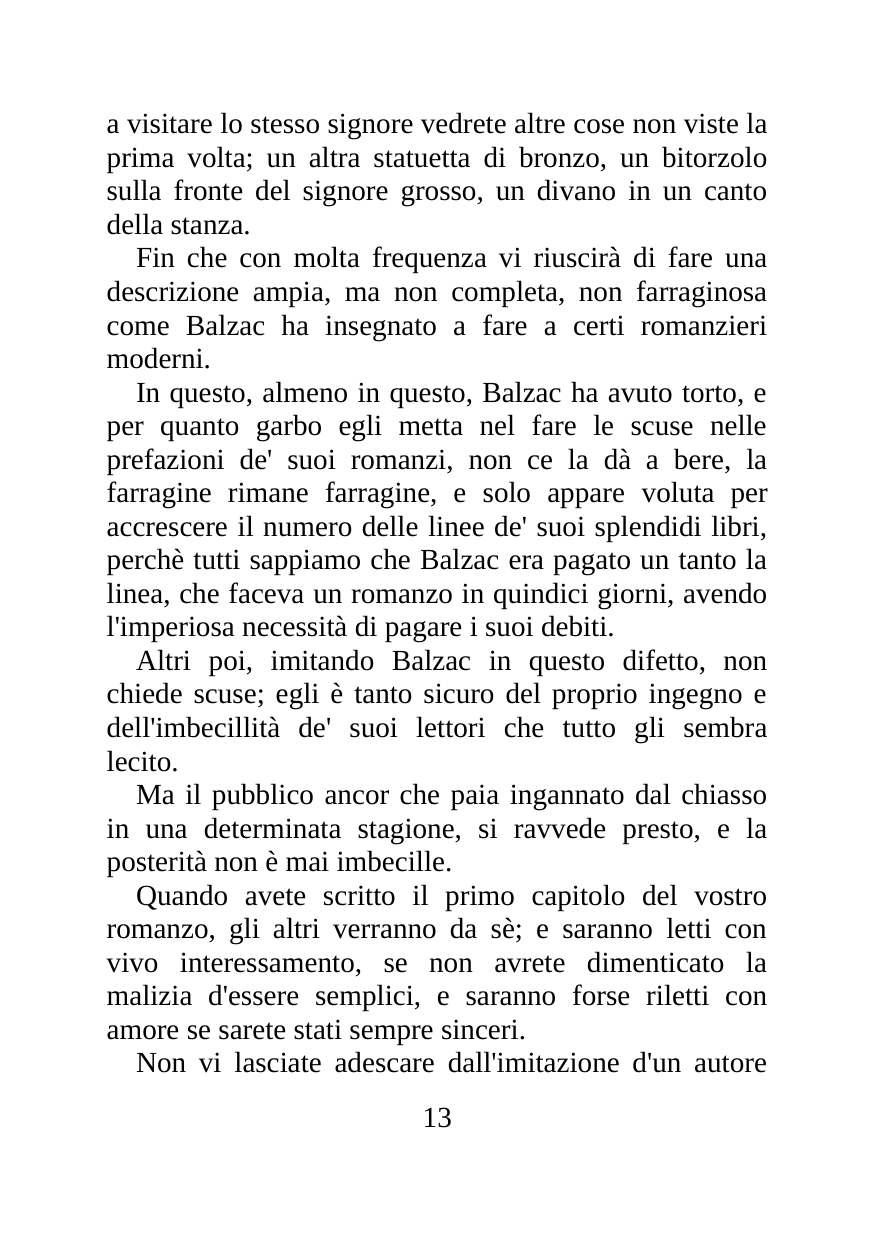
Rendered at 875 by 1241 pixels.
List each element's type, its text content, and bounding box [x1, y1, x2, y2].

text Non vi lasciate adescare dall'imitazione d'un autore [106, 1046, 768, 1079]
text Quando avete scritto il primo capitolo del vostro romanzo, gli altri verranno da sè; e saranno letti con vivo interessamento, se non avrete dimenticato la malizia d'essere semplici, e saranno forse riletti con amore se sarete stati sempre sinceri. [106, 878, 768, 1046]
text Altri poi, imitando Balzac in questo difetto, non chiede scuse; egli è tanto sicuro del proprio ingegno e dell'imbecillità de' suoi lettori che tutto gli sembra lecito. [106, 643, 768, 777]
text Ma il pubblico ancor che paia ingannato dal chiasso in una determinata stagione, si ravvede presto, e la posterità non è mai imbecille. [106, 777, 768, 878]
text Fin che con molta frequenza vi riuscirà di fare una descrizione ampia, ma non completa, non farraginosa come Balzac ha insegnato a fare a certi romanzieri moderni. [106, 241, 768, 375]
text a visitare lo stesso signore vedrete altre cose non viste la prima volta; un altra statuetta di bronzo, un bitorzolo sulla fronte del signore grosso, un divano in un canto della stanza. [106, 106, 768, 241]
text In questo, almeno in questo, Balzac ha avuto torto, e per quanto garbo egli metta nel fare le scuse nelle prefazioni de' suoi romanzi, non ce la dà a bere, la farragine rimane farragine, e solo appare voluta per accrescere il numero delle linee de' suoi splendidi libri, perchè tutti sappiamo che Balzac era pagato un tanto la linea, che faceva un romanzo in quindici giorni, avendo l'imperiosa necessità di pagare i suoi debiti. [106, 375, 768, 643]
